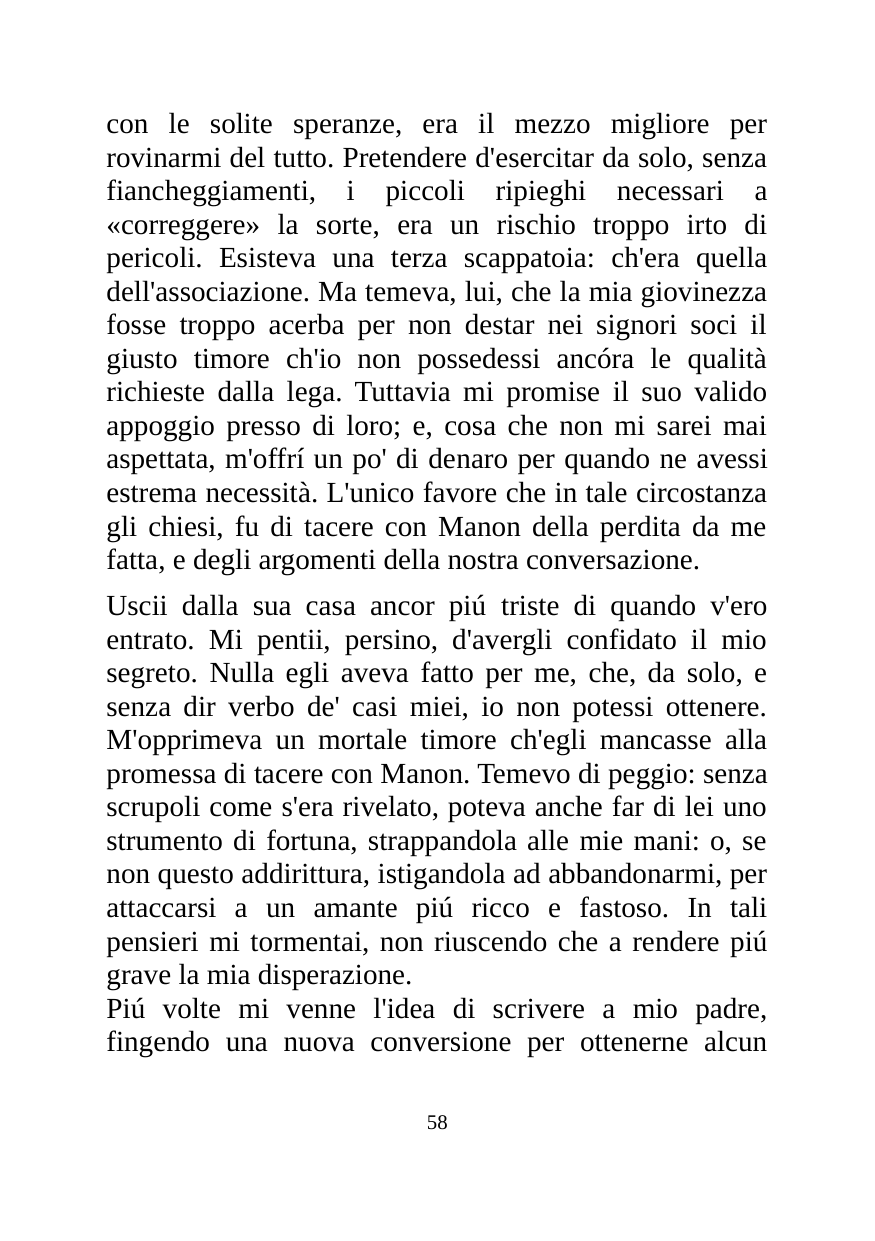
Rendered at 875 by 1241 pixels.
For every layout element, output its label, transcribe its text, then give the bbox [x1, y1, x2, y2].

text Piú volte mi venne l'idea di scrivere a mio padre, fingendo una nuova conversione per ottenerne alcun [106, 991, 768, 1058]
text con le solite speranze, era il mezzo migliore per rovinarmi del tutto. Pretendere d'esercitar da solo, senza fiancheggiamenti, i piccoli ripieghi necessari a «correggere» la sorte, era un rischio troppo irto di pericoli. Esisteva una terza scappatoia: ch'era quella dell'associazione. Ma temeva, lui, che la mia giovinezza fosse troppo acerba per non destar nei signori soci il giusto timore ch'io non possedessi ancóra le qualità richieste dalla lega. Tuttavia mi promise il suo valido appoggio presso di loro; e, cosa che non mi sarei mai aspettata, m'offrí un po' di denaro per quando ne avessi estrema necessità. L'unico favore che in tale circostanza gli chiesi, fu di tacere con Manon della perdita da me fatta, e degli argomenti della nostra conversazione. [106, 106, 768, 576]
text Uscii dalla sua casa ancor piú triste di quando v'ero entrato. Mi pentii, persino, d'avergli confidato il mio segreto. Nulla egli aveva fatto per me, che, da solo, e senza dir verbo de' casi miei, io non potessi ottenere. M'opprimeva un mortale timore ch'egli mancasse alla promessa di tacere con Manon. Temevo di peggio: senza scrupoli come s'era rivelato, poteva anche far di lei uno strumento di fortuna, strappandola alle mie mani: o, se non questo addirittura, istigandola ad abbandonarmi, per attaccarsi a un amante piú ricco e fastoso. In tali pensieri mi tormentai, non riuscendo che a rendere piú grave la mia disperazione. [106, 588, 768, 991]
